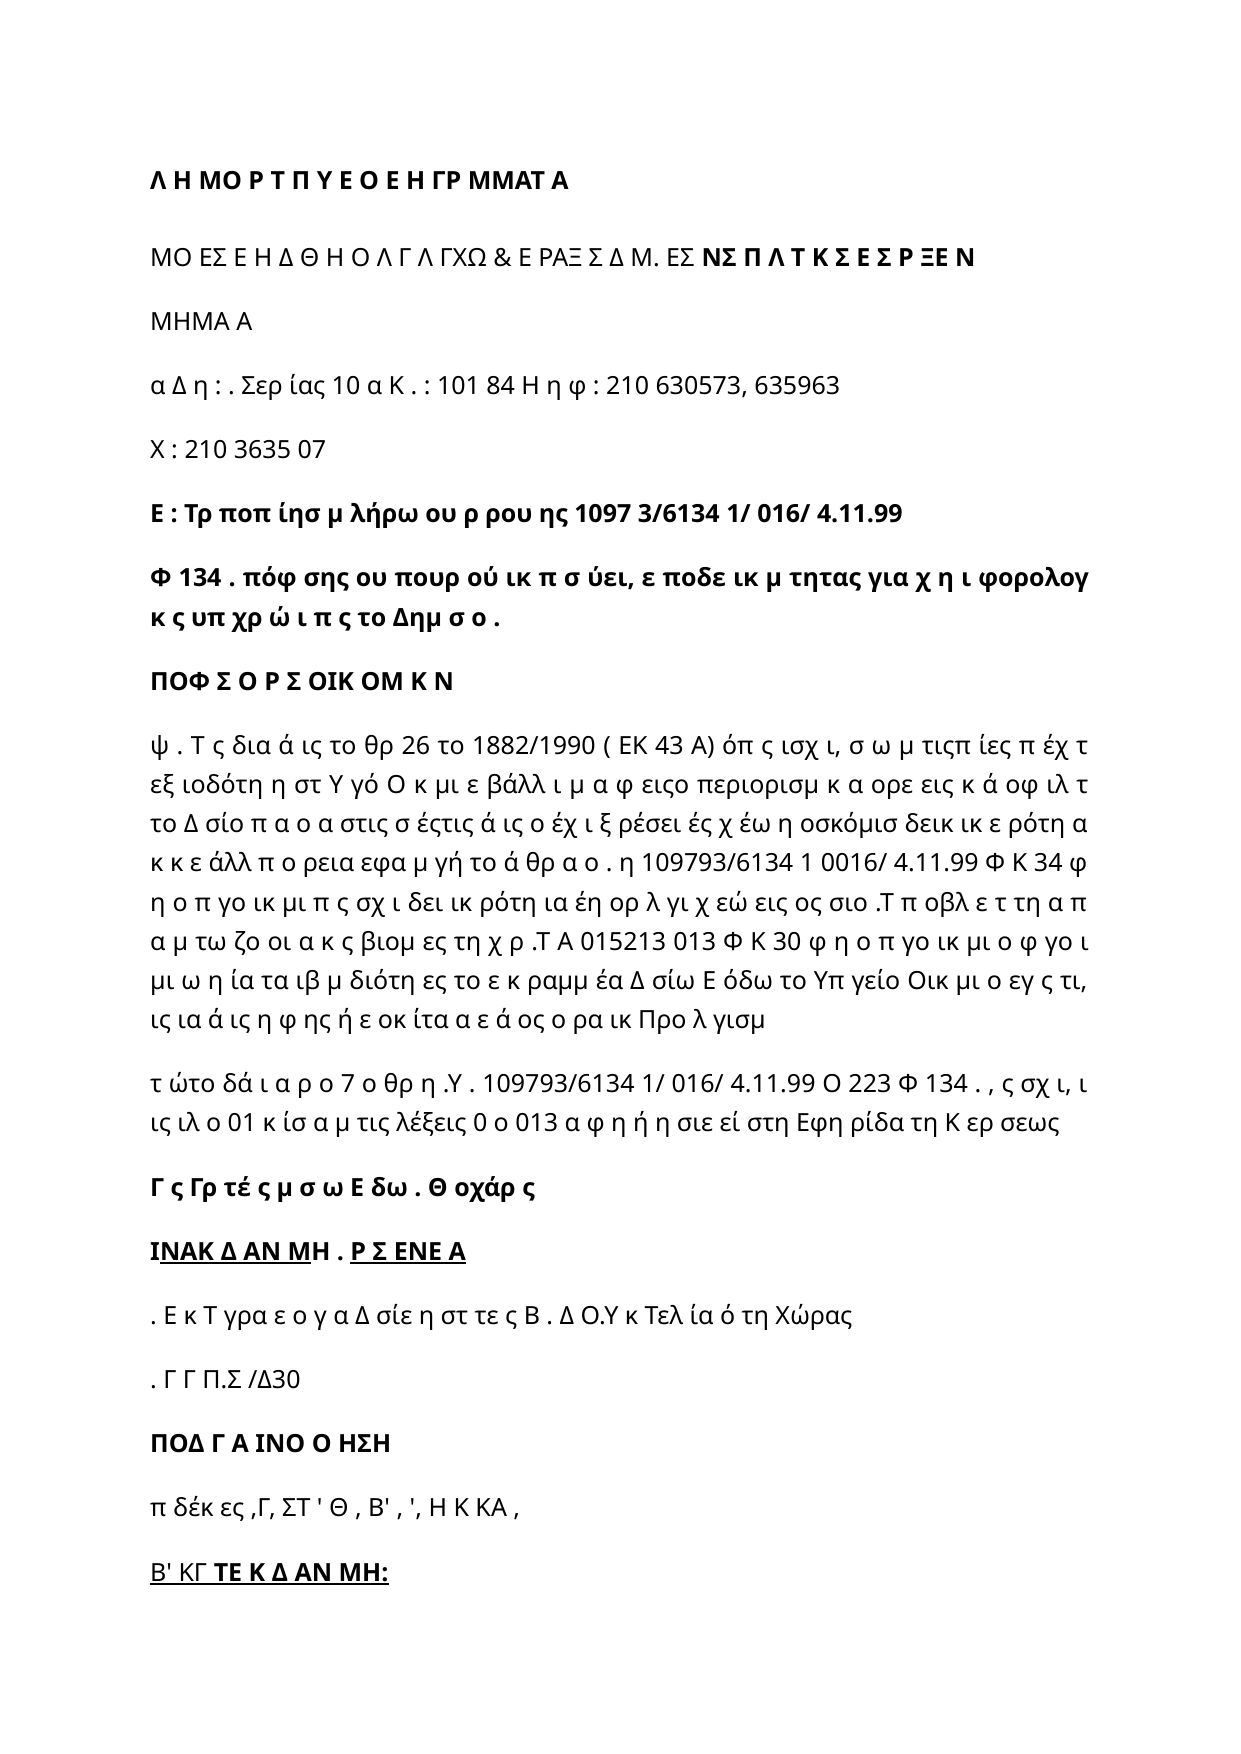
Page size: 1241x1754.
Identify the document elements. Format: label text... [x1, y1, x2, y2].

text Χ : 210 3635 07 [150, 432, 1090, 466]
text α Δ η : . Σερ ίας 10 α Κ . : 101 84 Η η φ : 210 630573, 635963 [150, 367, 1090, 402]
text τ ώτο δά ι α ρ ο 7 ο θρ η .Υ . 109793/6134 1/ 016/ 4.11.99 Ο 223 Φ 134 . , ς σχ ι, ι ις ιλ ο 01 κ ίσ α μ τις λέξεις 0 ο 013 α φ η ή η σιε εί στη Εφη ρίδα τη Κ ερ σεως [150, 1066, 1090, 1139]
text ΜΟ ΕΣ Ε Η Δ Θ Η Ο Λ Γ Λ ΓΧΩ & Ε ΡΑΞ Σ Δ Μ. ΕΣ ΝΣ Π Λ Τ Κ Σ Ε Σ Ρ ΞΕ Ν [150, 239, 1090, 273]
text ΜΗΜΑ Α [150, 303, 1090, 337]
text . Γ Γ Π.Σ /Δ30 [150, 1362, 1090, 1396]
text ΙΝΑΚ Δ ΑΝ ΜΗ . Ρ Σ ΕΝΕ Α [150, 1233, 1090, 1267]
text Γ ς Γρ τέ ς μ σ ω Ε δω . Θ οχάρ ς [150, 1169, 1090, 1203]
title Λ Η ΜΟ Ρ Τ Π Υ Ε Ο Ε Η ΓΡ ΜΜΑΤ Α [150, 162, 1090, 197]
text Φ 134 . πόφ σης ου πουρ ού ικ π σ ύει, ε ποδε ικ μ τητας για χ η ι φορολογ κ ς υπ χρ ώ ι π ς το Δημ σ ο . [150, 560, 1090, 633]
text Ε : Τρ ποπ ίησ μ λήρω ου ρ ρου ης 1097 3/6134 1/ 016/ 4.11.99 [150, 496, 1090, 530]
text ΠΟΔ Γ Α ΙΝΟ Ο ΗΣΗ [150, 1426, 1090, 1460]
text ΠΟΦ Σ Ο Ρ Σ ΟIΚ ΟΜ Κ Ν [150, 663, 1090, 697]
text ψ . Τ ς δια ά ις το θρ 26 το 1882/1990 ( ΕΚ 43 Α) όπ ς ισχ ι, σ ω μ τιςπ ίες π έχ τ εξ ιοδότη η στ Υ γό Ο κ μι ε βάλλ ι μ α φ ειςο περιορισμ κ α ορε εις κ ά οφ ιλ τ το Δ σίο π α ο α στις σ έςτις ά ις ο έχ ι ξ ρέσει ές χ έω η οσκόμισ δεικ ικ ε ρότη α κ κ ε άλλ π ο ρεια εφα μ γή το ά θρ α ο . η 109793/6134 1 0016/ 4.11.99 Φ Κ 34 φ η ο π γο ικ μι π ς σχ ι δει ικ ρότη ια έη ορ λ γι χ εώ εις ος σιο .Τ π οβλ ε τ τη α π α μ τω ζο οι α κ ς βιομ ες τη χ ρ .Τ Α 015213 013 Φ Κ 30 φ η ο π γο ικ μι ο φ γο ι μι ω η ία τα ιβ μ διότη ες το ε κ ραμμ έα Δ σίω Ε όδω το Υπ γείο Οικ μι ο εγ ς τι, ις ια ά ις η φ ης ή ε οκ ίτα α ε ά ος ο ρα ικ Προ λ γισμ [150, 727, 1090, 1036]
text π δέκ ες ,Γ, ΣΤ ' Θ , Β' , ', Η Κ ΚΑ , [150, 1490, 1090, 1524]
text Β' ΚΓ ΤΕ Κ Δ ΑΝ ΜΗ: [150, 1554, 1090, 1588]
text . Ε κ Τ γρα ε ο γ α Δ σίε η στ τε ς Β . Δ Ο.Υ κ Τελ ία ό τη Χώρας [150, 1297, 1090, 1332]
